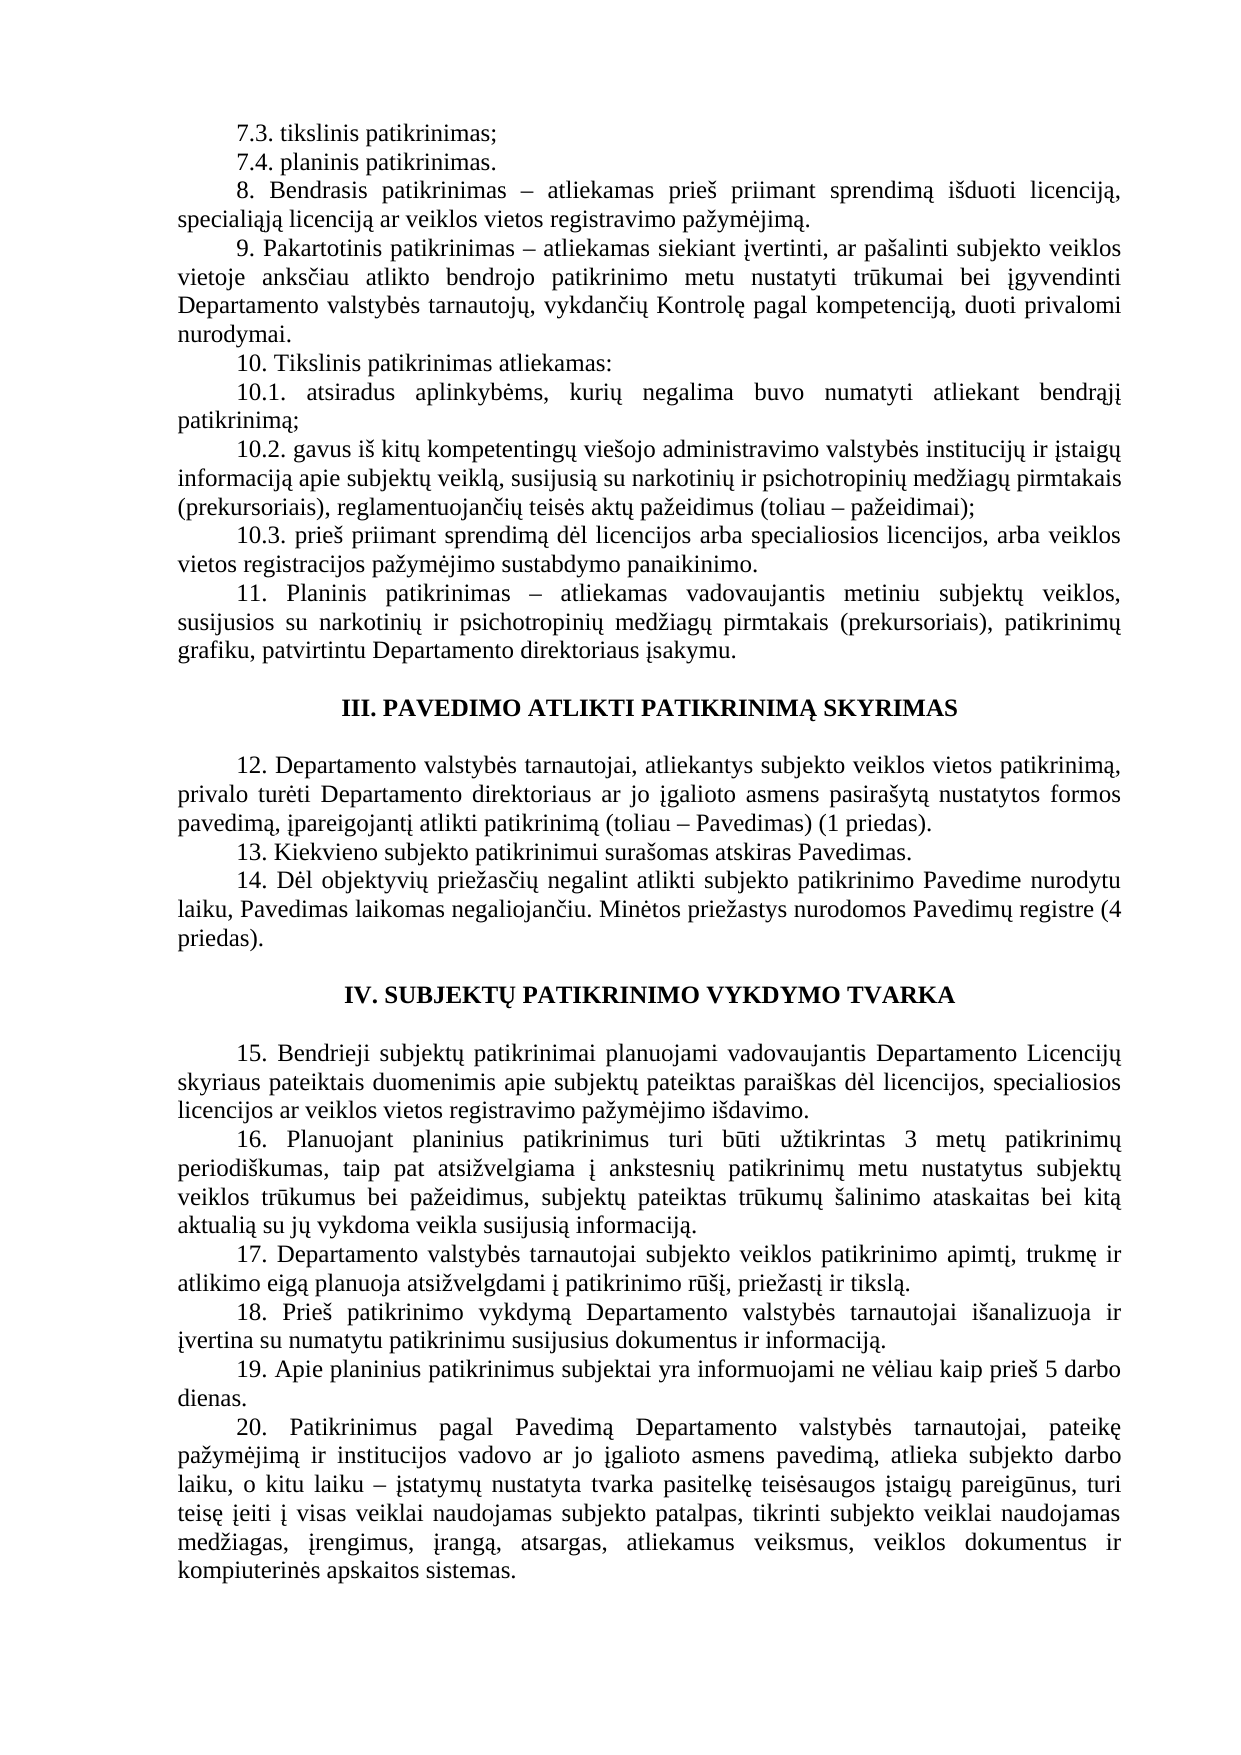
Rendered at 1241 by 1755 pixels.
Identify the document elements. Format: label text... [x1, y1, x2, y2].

text 10.2. gavus iš kitų kompetentingų viešojo administravimo valstybės institucijų ir įstaigų informaciją apie subjektų veiklą, susijusią su narkotinių ir psichotropinių medžiagų pirmtakais (prekursoriais), reglamentuojančių teisės aktų pažeidimus (toliau – pažeidimai); [177, 434, 1122, 521]
text 14. Dėl objektyvių priežasčių negalint atlikti subjekto patikrinimo Pavedime nurodytu laiku, Pavedimas laikomas negaliojančiu. Minėtos priežastys nurodomos Pavedimų registre (4 priedas). [177, 866, 1122, 952]
text 7.3. tikslinis patikrinimas; [177, 118, 1122, 147]
text 17. Departamento valstybės tarnautojai subjekto veiklos patikrinimo apimtį, trukmę ir atlikimo eigą planuoja atsižvelgdami į patikrinimo rūšį, priežastį ir tikslą. [177, 1239, 1122, 1297]
text 15. Bendrieji subjektų patikrinimai planuojami vadovaujantis Departamento Licencijų skyriaus pateiktais duomenimis apie subjektų pateiktas paraiškas dėl licencijos, specialiosios licencijos ar veiklos vietos registravimo pažymėjimo išdavimo. [177, 1038, 1122, 1124]
text 11. Planinis patikrinimas – atliekamas vadovaujantis metiniu subjektų veiklos, susijusios su narkotinių ir psichotropinių medžiagų pirmtakais (prekursoriais), patikrinimų grafiku, patvirtintu Departamento direktoriaus įsakymu. [177, 578, 1122, 664]
text 8. Bendrasis patikrinimas – atliekamas prieš priimant sprendimą išduoti licenciją, specialiąją licenciją ar veiklos vietos registravimo pažymėjimą. [177, 176, 1122, 233]
text 7.4. planinis patikrinimas. [177, 147, 1122, 176]
text 19. Apie planinius patikrinimus subjektai yra informuojami ne vėliau kaip prieš 5 darbo dienas. [177, 1354, 1122, 1412]
text IV. SUBJEKTŲ PATIKRINIMO VYKDYMO TVARKA [177, 981, 1122, 1009]
text 13. Kiekvieno subjekto patikrinimui surašomas atskiras Pavedimas. [177, 837, 1122, 866]
text 20. Patikrinimus pagal Pavedimą Departamento valstybės tarnautojai, pateikę pažymėjimą ir institucijos vadovo ar jo įgalioto asmens pavedimą, atlieka subjekto darbo laiku, o kitu laiku – įstatymų nustatyta tvarka pasitelkę teisėsaugos įstaigų pareigūnus, turi teisę įeiti į visas veiklai naudojamas subjekto patalpas, tikrinti subjekto veiklai naudojamas medžiagas, įrengimus, įrangą, atsargas, atliekamus veiksmus, veiklos dokumentus ir kompiuterinės apskaitos sistemas. [177, 1412, 1122, 1584]
text 10.3. prieš priimant sprendimą dėl licencijos arba specialiosios licencijos, arba veiklos vietos registracijos pažymėjimo sustabdymo panaikinimo. [177, 521, 1122, 578]
text 10. Tikslinis patikrinimas atliekamas: [177, 348, 1122, 377]
text 16. Planuojant planinius patikrinimus turi būti užtikrintas 3 metų patikrinimų periodiškumas, taip pat atsižvelgiama į ankstesnių patikrinimų metu nustatytus subjektų veiklos trūkumus bei pažeidimus, subjektų pateiktas trūkumų šalinimo ataskaitas bei kitą aktualią su jų vykdoma veikla susijusią informaciją. [177, 1124, 1122, 1239]
text 10.1. atsiradus aplinkybėms, kurių negalima buvo numatyti atliekant bendrąjį patikrinimą; [177, 377, 1122, 434]
text 18. Prieš patikrinimo vykdymą Departamento valstybės tarnautojai išanalizuoja ir įvertina su numatytu patikrinimu susijusius dokumentus ir informaciją. [177, 1297, 1122, 1354]
text III. PAVEDIMO ATLIKTI PATIKRINIMĄ SKYRIMAS [177, 693, 1122, 722]
text 12. Departamento valstybės tarnautojai, atliekantys subjekto veiklos vietos patikrinimą, privalo turėti Departamento direktoriaus ar jo įgalioto asmens pasirašytą nustatytos formos pavedimą, įpareigojantį atlikti patikrinimą (toliau – Pavedimas) (1 priedas). [177, 751, 1122, 837]
text 9. Pakartotinis patikrinimas – atliekamas siekiant įvertinti, ar pašalinti subjekto veiklos vietoje anksčiau atlikto bendrojo patikrinimo metu nustatyti trūkumai bei įgyvendinti Departamento valstybės tarnautojų, vykdančių Kontrolę pagal kompetenciją, duoti privalomi nurodymai. [177, 233, 1122, 348]
